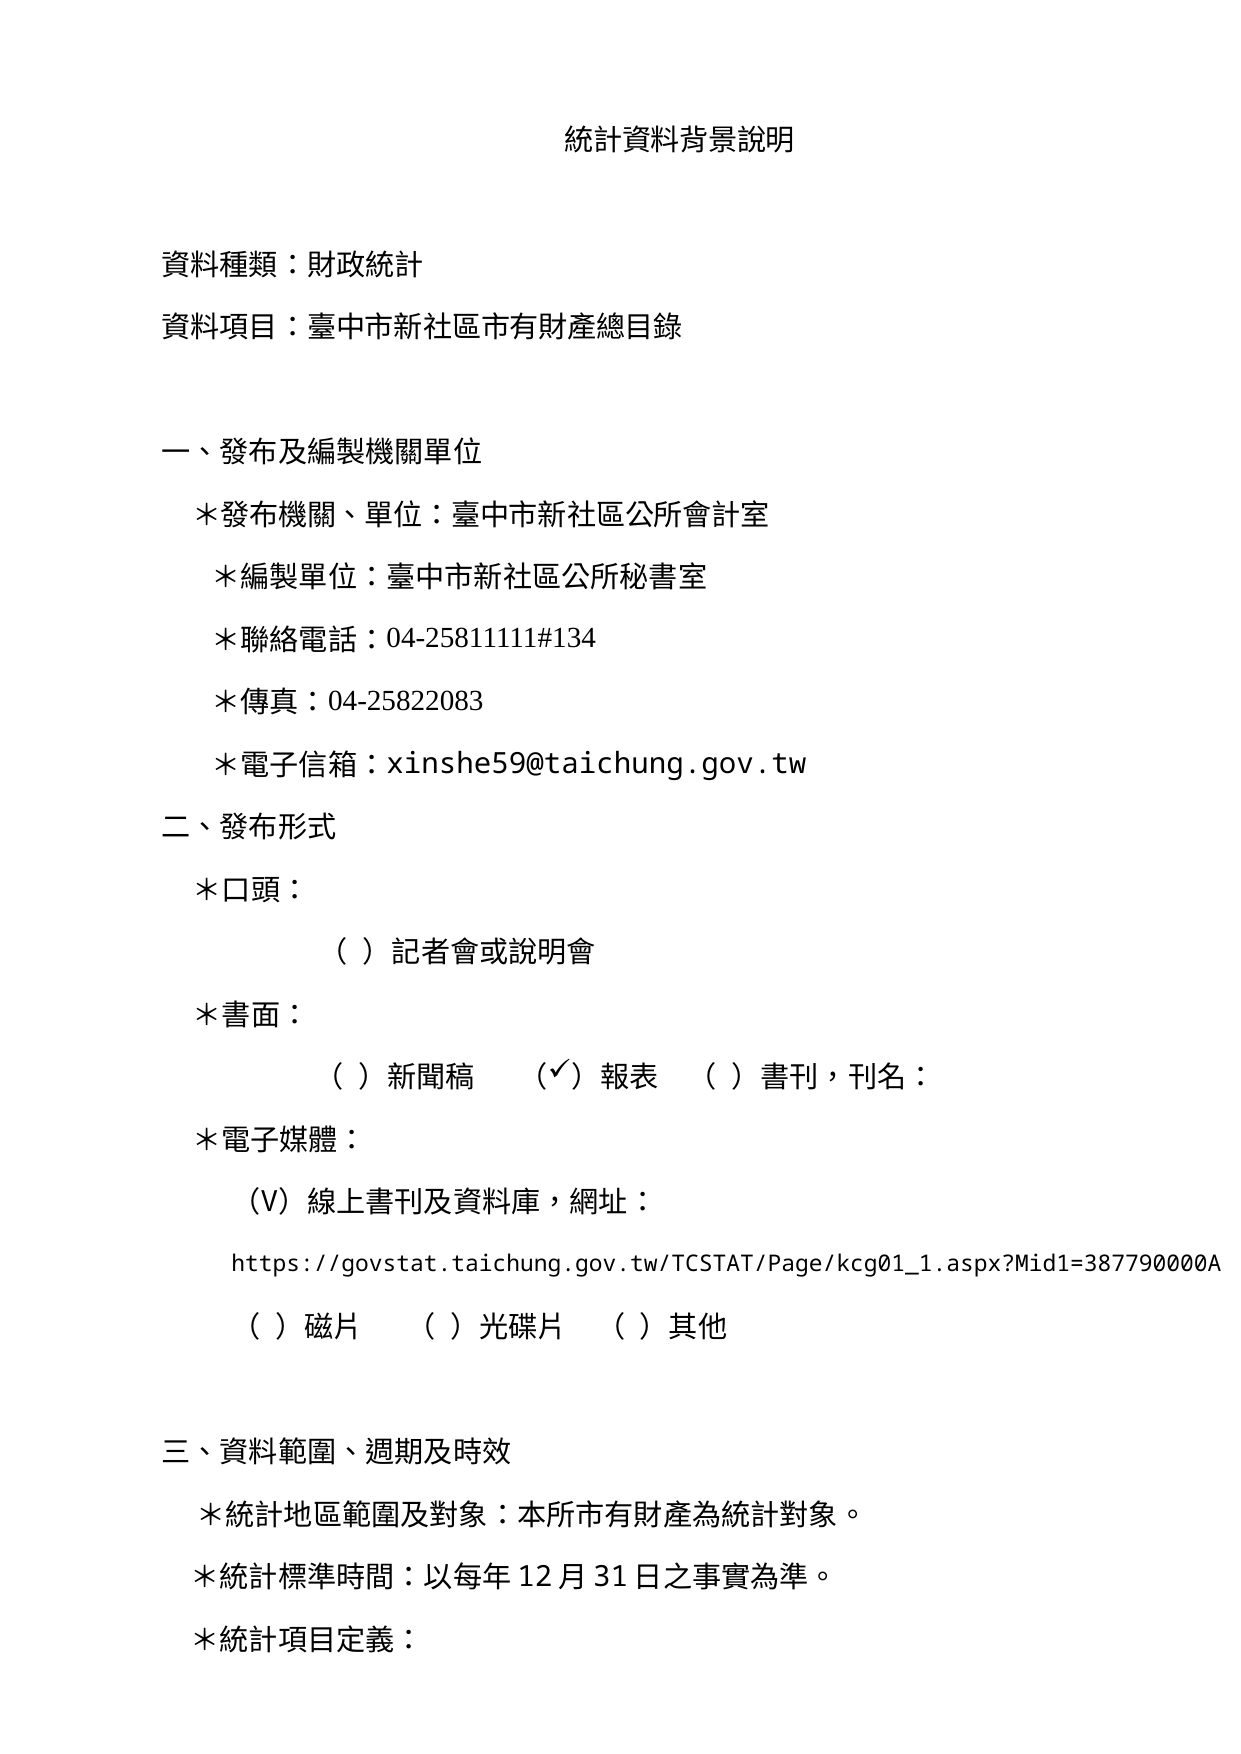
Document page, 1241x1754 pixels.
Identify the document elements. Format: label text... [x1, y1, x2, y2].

table_header 統計資料背景說明 資料種類：財政統計 資料項目：臺中市新社區市有財產總目錄 一、發布及編製機關單位 ＊發布機關、單位：臺中市新社區公所會計室 ＊編製單位：臺中市新社區公所秘書室 ＊聯絡電話：04-25811111#134 ＊傳真：04-25822083 ＊電子信箱：xinshe59@taichung.gov.tw 二、發布形式 口頭： （ ）記者會或說明會 書面： （ ）新聞稿 （）報表 （ ）書刊，刊名： ＊電子媒體： （V）線上書刊及資料庫，網址： https://govstat.taichung.gov.tw/TCSTAT/Page/kcg01_1.aspx?Mid1=387790000A （ ）磁片 （ ）光碟片 （ ）其他 三、資料範圍、週期及時效 ＊統計地區範圍及對象：本所市有財產為統計對象。 ＊統計標準時間：以每年12月31日之事實為準。 ＊統計項目定義： （一）土地：含房屋基地、其他建築用地、直接生產用地、交通水利用地等。 （二）土地改良物：指使土地到達可使用狀態，並附著於土地，且壽年有限，除房屋及建築以外之不動產，如橋樑、圍牆等。 （三）房屋建築及設備：含房屋及設備、其他建築及設備等。 （四）機械及設備：含工業機械及設備、礦業機械及設備、電氣機械及設備等。 （五）交通及運輸設備：含陸運設備、水運設備、空運設備等。 （六）雜項設備：含事務設備、防護設備、圖書設備等。 （七）有價證券：指股份、股票、債券及其他有價證券。 （八）權利：指地上權、地役權、抵押權、典權及其他財產上之權利。 ＊統計單位：新臺幣元 。 ＊統計分類：依行政院頒行財物分類標準訂定。 （一）縱項目依土地、土地改良物、房屋建築及設備、機械及設備、交通及運輸設備、雜項設備、有價證券、權利及其他分類。 （二）橫項目依公務用財產、公共用財產、事業用財產、非公用財產分類。 ＊發布週期：年。 ＊時效：15日。 ＊資料變革：無。 四、公開資料發布訊息 ＊預告發布日期：每年終了15日。(原訂預告發布日期如遇例假日或國定假日則延至下一個工作日發布) ＊同步發送單位：臺中市政府主計處。 五、資料品質 ＊統計指標編製方法與資料來源說明：本所秘書室依據臺中市政府財產管理資訊系統資料編製。 ＊統計資料交叉查核及確保資料合理性之機制：由電腦系統自動進行加總交叉查核。 六、須注意及預定改變之事項：表號20905-00-01-3。 七、其他事項：無。 [150, 96, 1209, 1658]
